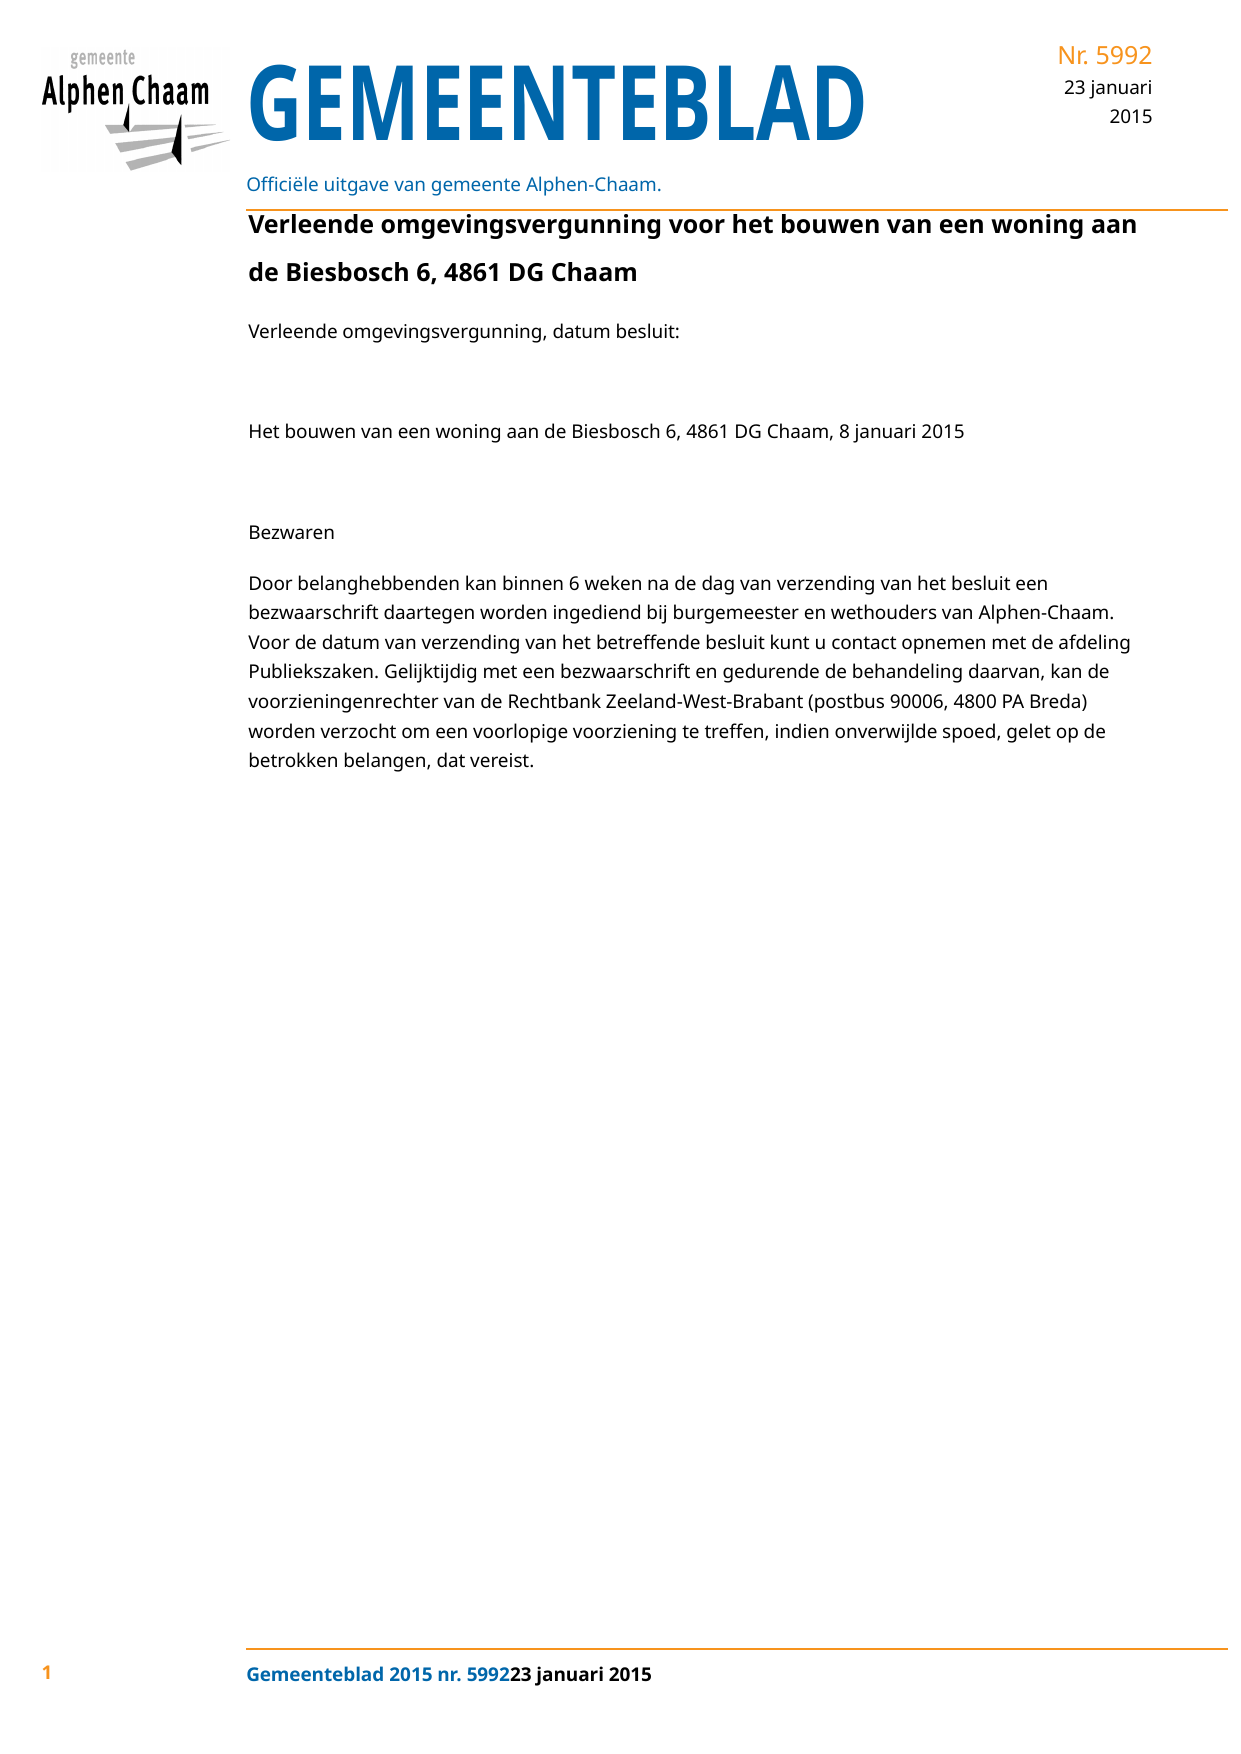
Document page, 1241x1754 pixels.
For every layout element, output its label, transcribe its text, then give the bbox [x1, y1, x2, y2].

text Door belanghebbenden kan binnen 6 weken na de dag van verzending van het besluit een bezwaarschrift daartegen worden ingediend bij burgemeester en wethouders van Alphen-Chaam. Voor de datum van verzending van het betreffende besluit kunt u contact opnemen met de afdeling Publiekszaken. Gelijktijdig met een bezwaarschrift en gedurende de behandeling daarvan, kan de voorzieningenrechter van de Rechtbank Zeeland-West-Brabant (postbus 90006, 4800 PA Breda) worden verzocht om een voorlopige voorziening te treffen, indien onverwijlde spoed, gelet op de betrokken belangen, dat vereist. [248, 570, 1152, 773]
text Verleende omgevingsvergunning, datum besluit: [248, 318, 1152, 344]
picture [41, 47, 231, 172]
text Het bouwen van een woning aan de Biesbosch 6, 4861 DG Chaam, 8 januari 2015 [248, 419, 1152, 444]
text Verleende omgevingsvergunning voor het bouwen van een woning aan de Biesbosch 6, 4861 DG Chaam [248, 211, 1152, 288]
text Bezwaren [248, 519, 1152, 545]
